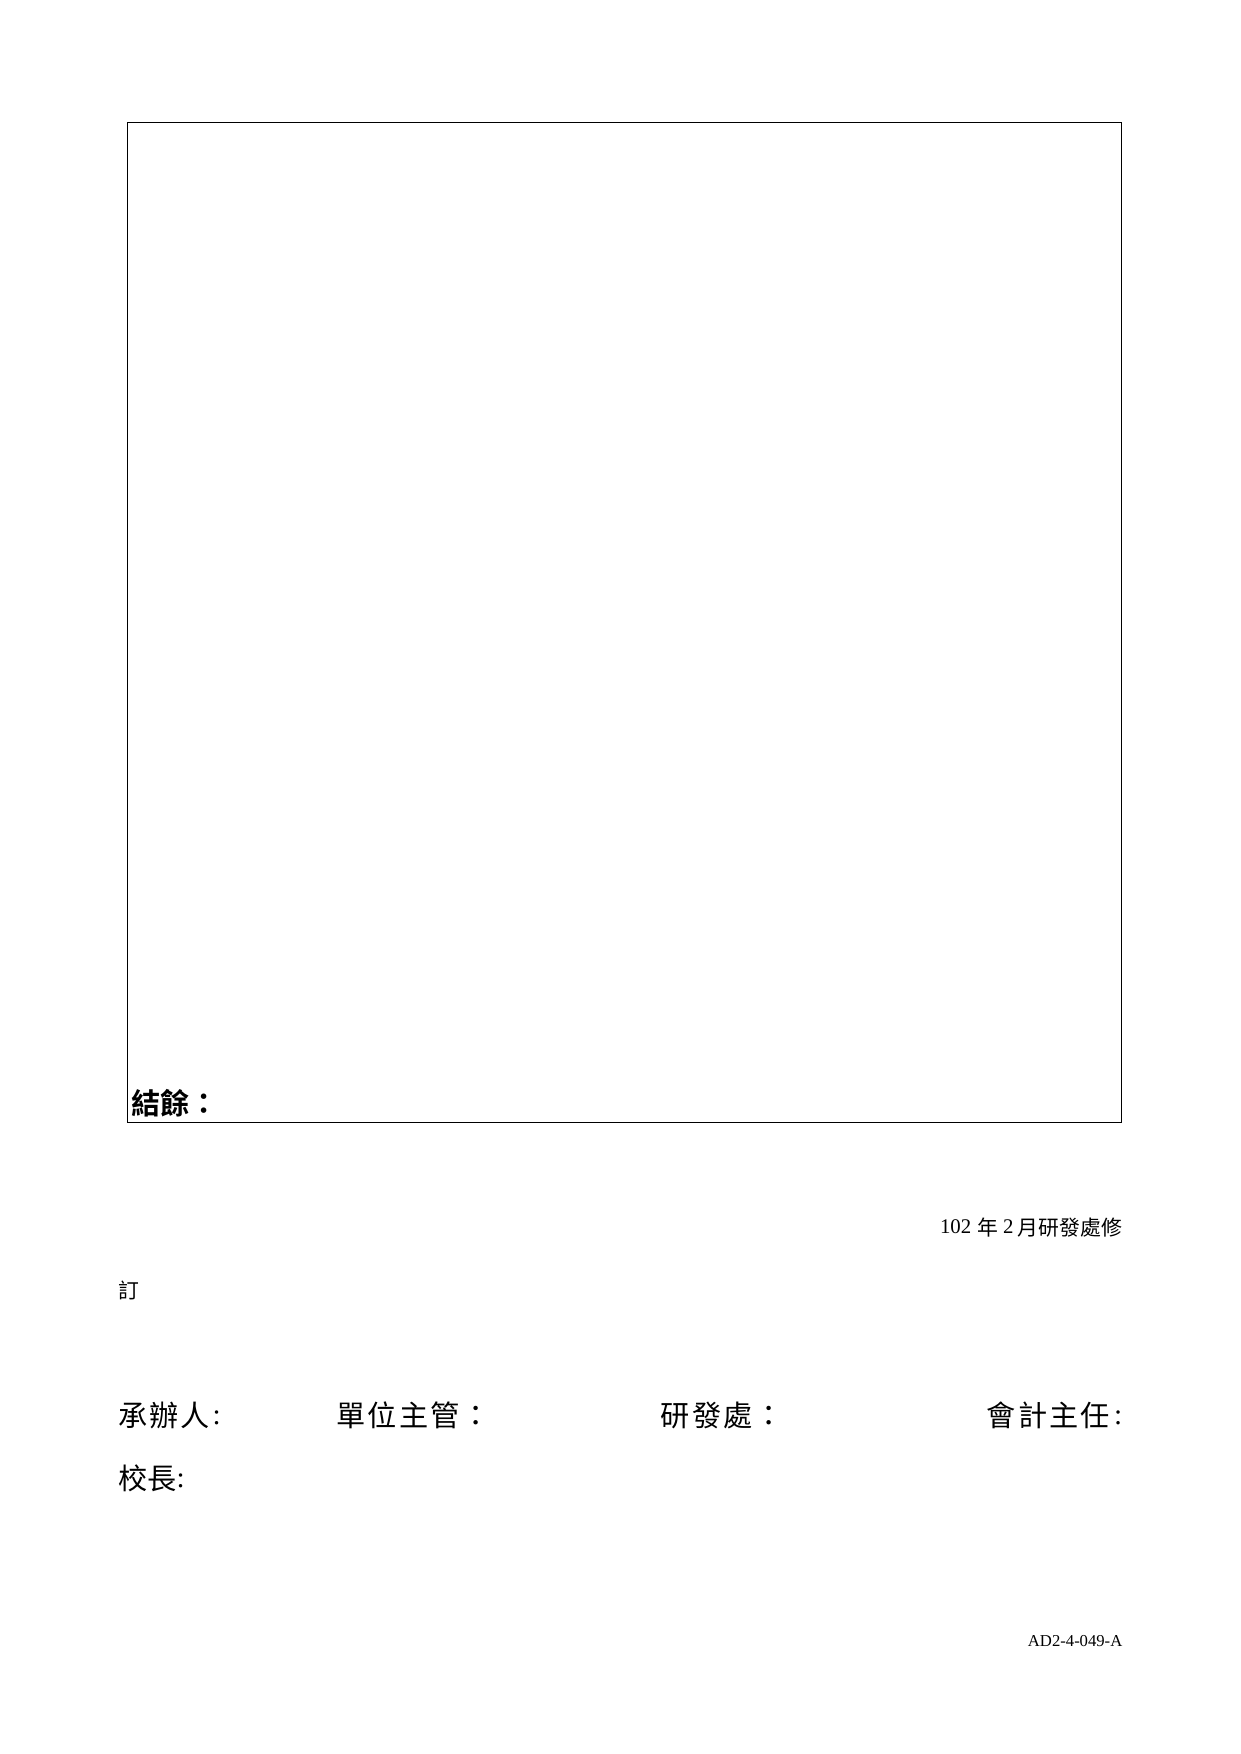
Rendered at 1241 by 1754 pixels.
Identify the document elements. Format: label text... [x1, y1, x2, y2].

text 102年2月研發處修訂 [118, 1185, 1122, 1310]
text 承辦人: 單位主管： 研發處： 會計主任: 校長: [118, 1372, 1122, 1497]
table_header 結餘： [128, 123, 1121, 1122]
